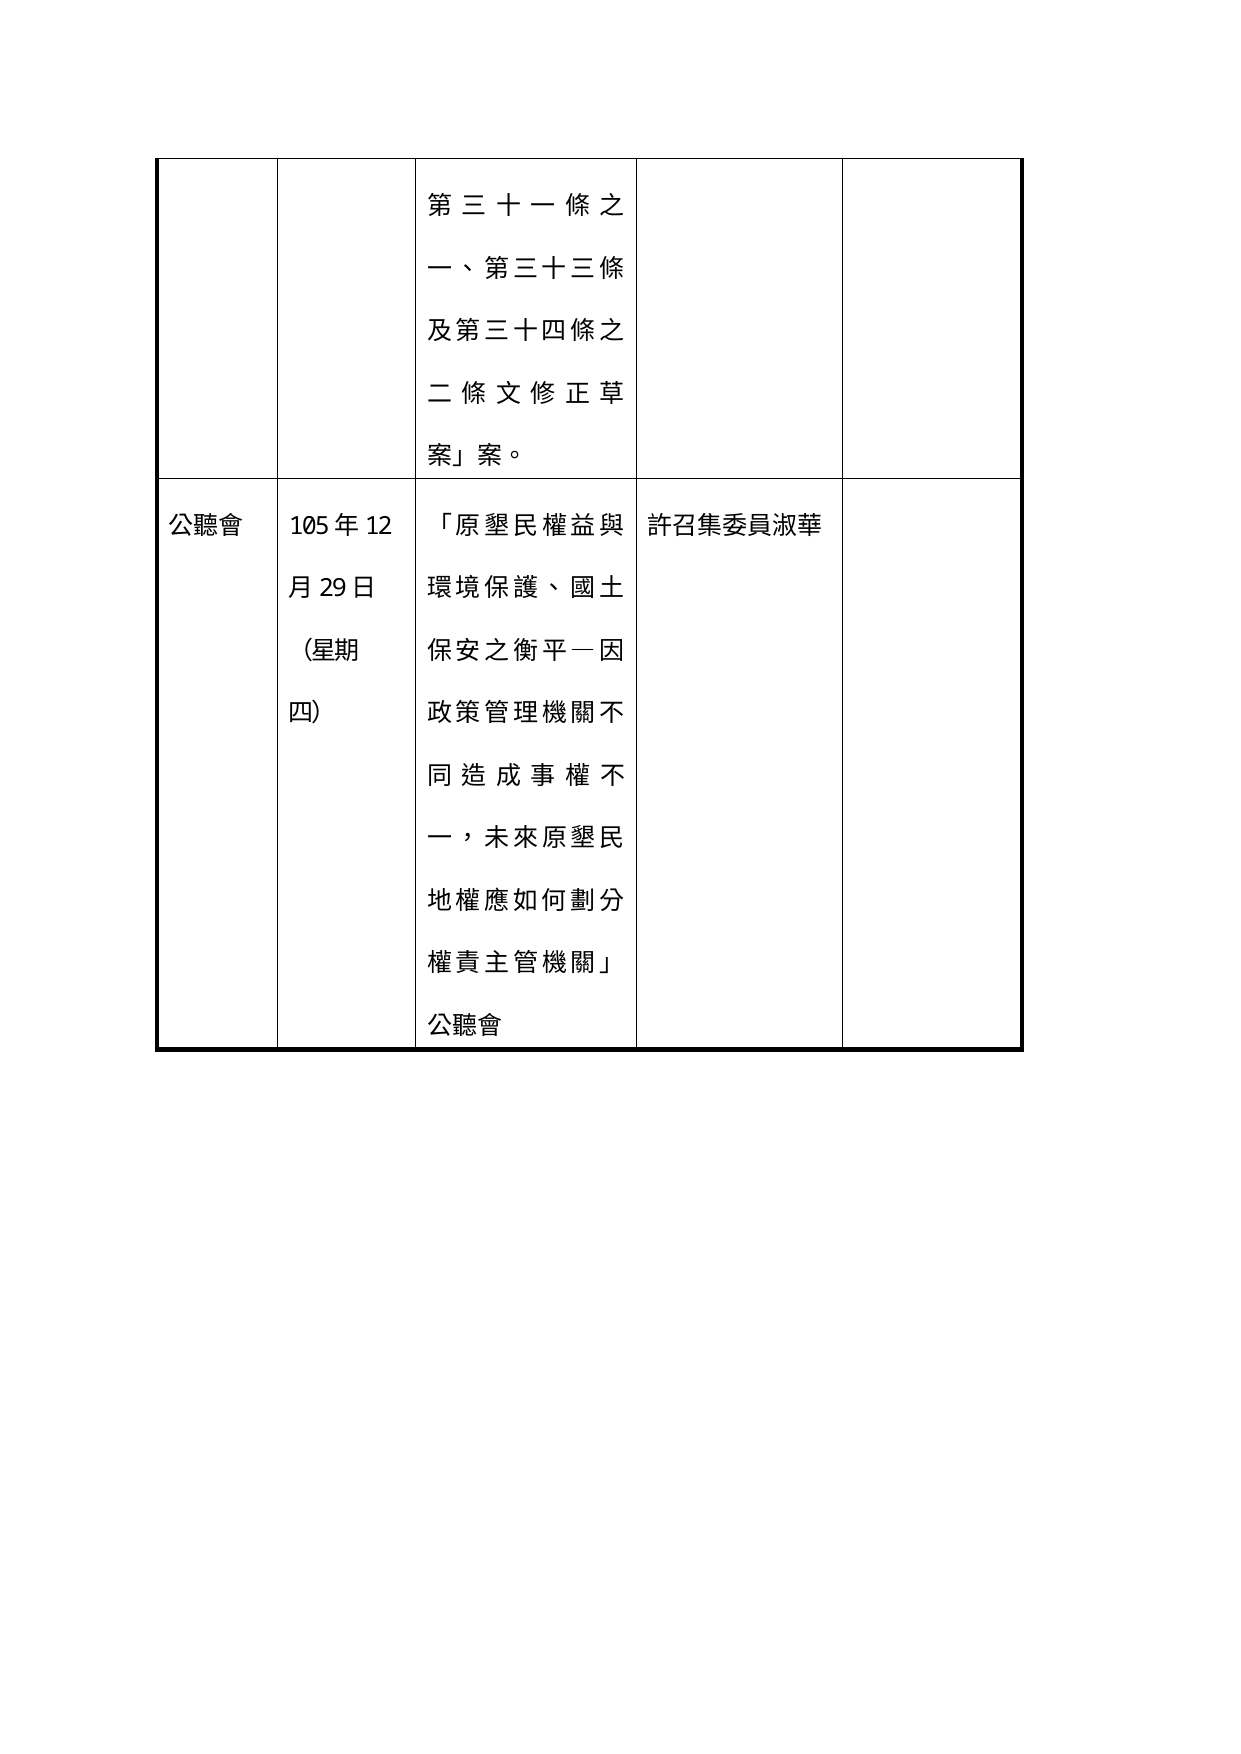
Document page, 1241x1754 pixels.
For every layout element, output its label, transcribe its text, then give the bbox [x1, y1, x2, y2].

table_cell 105年12月29日（星期四） [278, 479, 415, 1047]
table_cell 第三十一條之一、第三十三條及第三十四條之二條文修正草案」案。 [416, 159, 636, 478]
table_cell [637, 159, 842, 478]
table_cell 「原墾民權益與環境保護、國土保安之衡平—因政策管理機關不同造成事權不一，未來原墾民地權應如何劃分權責主管機關」公聽會 [416, 479, 636, 1047]
table_cell 許召集委員淑華 [637, 479, 842, 1047]
table_cell [278, 159, 415, 478]
table_cell [159, 159, 277, 478]
table_cell [843, 479, 1020, 1047]
table_cell [843, 159, 1020, 478]
table_cell 公聽會 [159, 479, 277, 1047]
